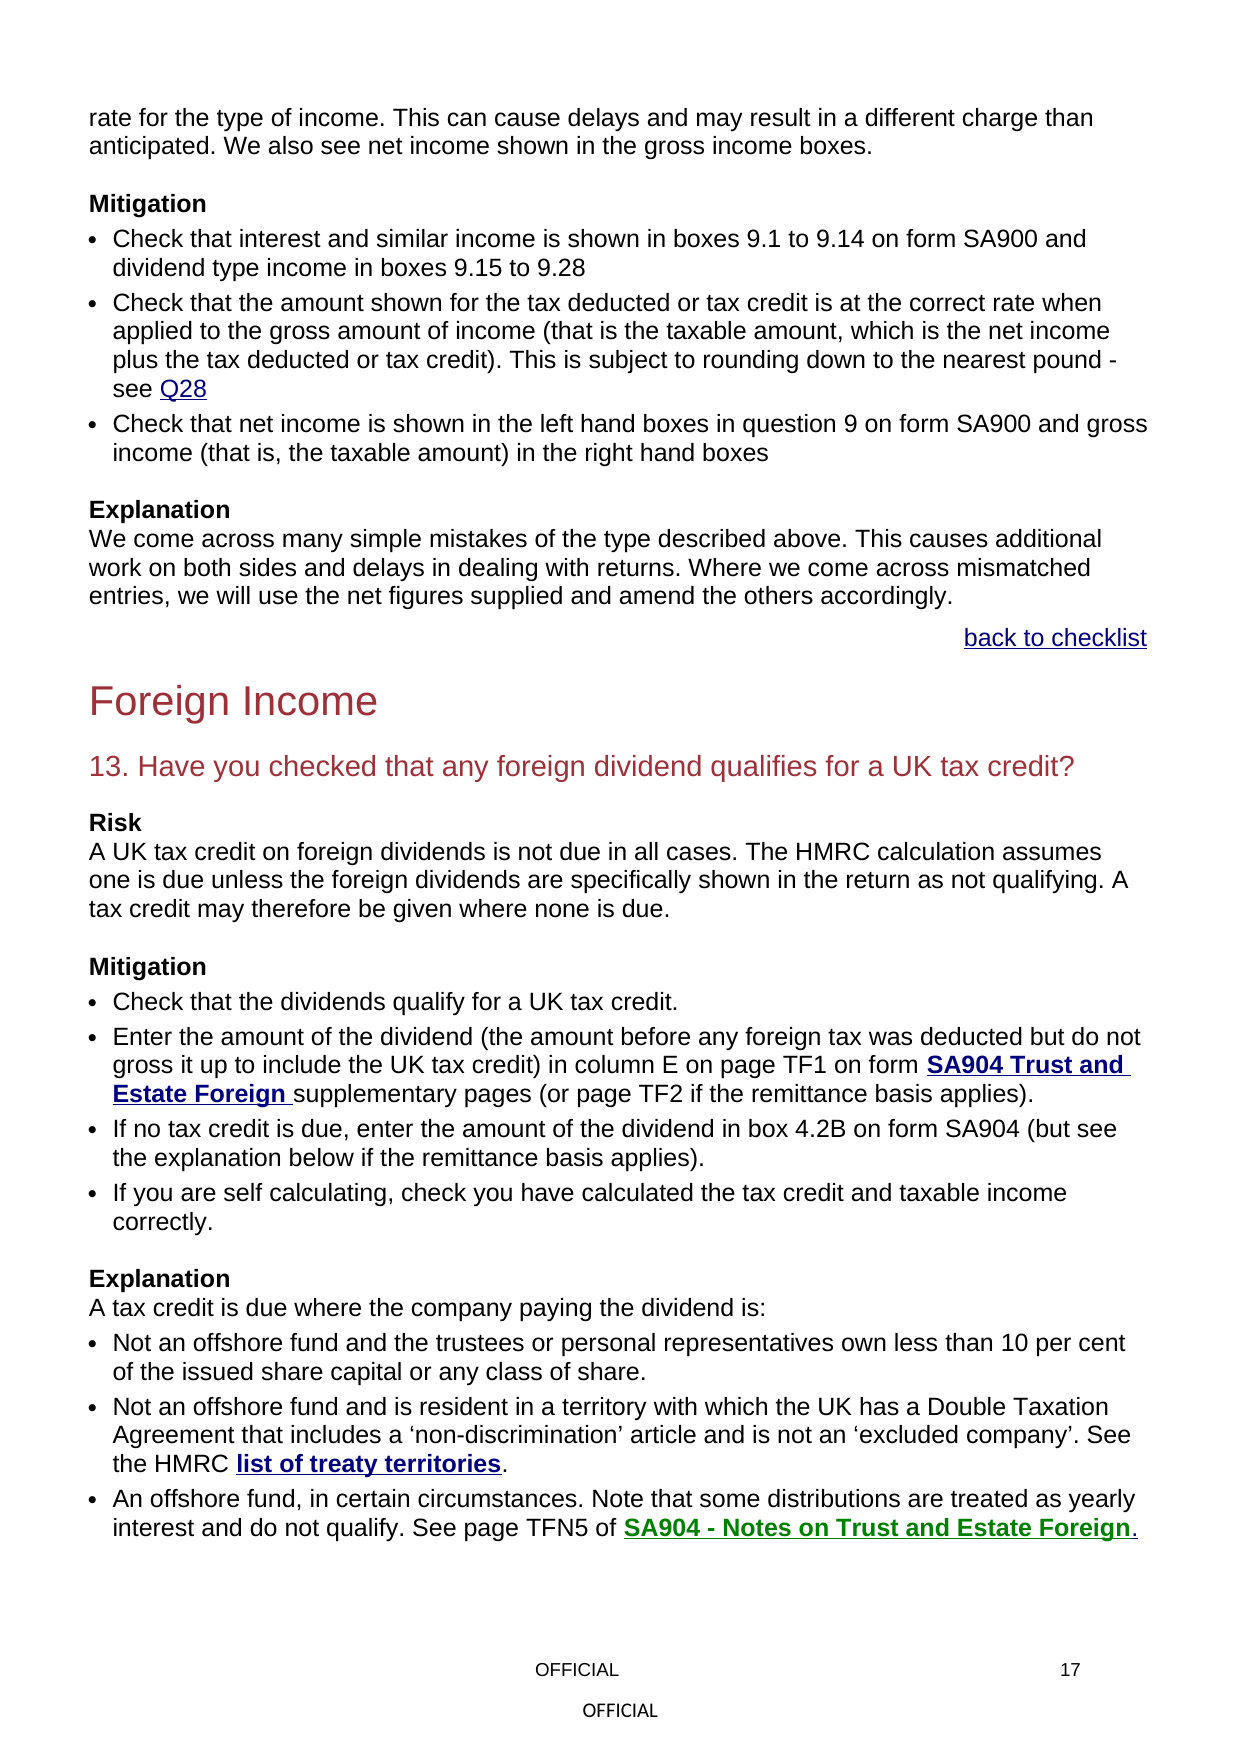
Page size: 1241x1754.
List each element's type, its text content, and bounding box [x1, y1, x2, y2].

text rate for the type of income. This can cause delays and may result in a different charge than anticipated. We also see net income shown in the gross income boxes. [89, 103, 1152, 160]
list Enter the amount of the dividend (the amount before any foreign tax was deducted but do not gross it up to include the UK tax credit) in column E on page TF1 on form SA904 Trust and Estate Foreign supplementary pages (or page TF2 if the remittance basis applies). [89, 1022, 1152, 1108]
text Mitigation [89, 952, 1152, 980]
list An offshore fund, in certain circumstances. Note that some distributions are treated as yearly interest and do not qualify. See page TFN5 of SA904 - Notes on Trust and Estate Foreign. [89, 1484, 1152, 1542]
text back to checklist [89, 623, 1152, 651]
subtitle Risk [89, 808, 1152, 837]
text Mitigation [89, 189, 1152, 218]
list Not an offshore fund and is resident in a territory with which the UK has a Double Taxation Agreement that includes a ‘non-discrimination’ article and is not an ‘excluded company’. See the HMRC list of treaty territories. [89, 1392, 1152, 1478]
text Explanation [89, 1264, 1152, 1293]
list If no tax credit is due, enter the amount of the dividend in box 4.2B on form SA904 (but see the explanation below if the remittance basis applies). [89, 1114, 1152, 1172]
list Check that the dividends qualify for a UK tax credit. [89, 987, 1152, 1015]
list Not an offshore fund and the trustees or personal representatives own less than 10 per cent of the issued share capital or any class of share. [89, 1328, 1152, 1385]
text A tax credit is due where the company paying the dividend is: [89, 1293, 1152, 1322]
list If you are self calculating, check you have calculated the tax credit and taxable income correctly. [89, 1178, 1152, 1235]
subtitle Foreign Income [89, 676, 1152, 724]
list Check that interest and similar income is shown in boxes 9.1 to 9.14 on form SA900 and dividend type income in boxes 9.15 to 9.28 [89, 224, 1152, 281]
list Check that the amount shown for the tax deducted or tax credit is at the correct rate when applied to the gross amount of income (that is the taxable amount, which is the net income plus the tax deducted or tax credit). This is subject to rounding down to the nearest pound - see Q28 [89, 288, 1152, 403]
list Check that net income is shown in the left hand boxes in question 9 on form SA900 and gross income (that is, the taxable amount) in the right hand boxes [89, 409, 1152, 466]
subtitle 13. Have you checked that any foreign dividend qualifies for a UK tax credit? [89, 749, 1152, 783]
text We come across many simple mistakes of the type described above. This causes additional work on both sides and delays in dealing with returns. Where we come across mismatched entries, we will use the net figures supplied and amend the others accordingly. [89, 524, 1152, 610]
text A UK tax credit on foreign dividends is not due in all cases. The HMRC calculation assumes one is due unless the foreign dividends are specifically shown in the return as not qualifying. A tax credit may therefore be given where none is due. [89, 837, 1152, 923]
text Explanation [89, 495, 1152, 524]
